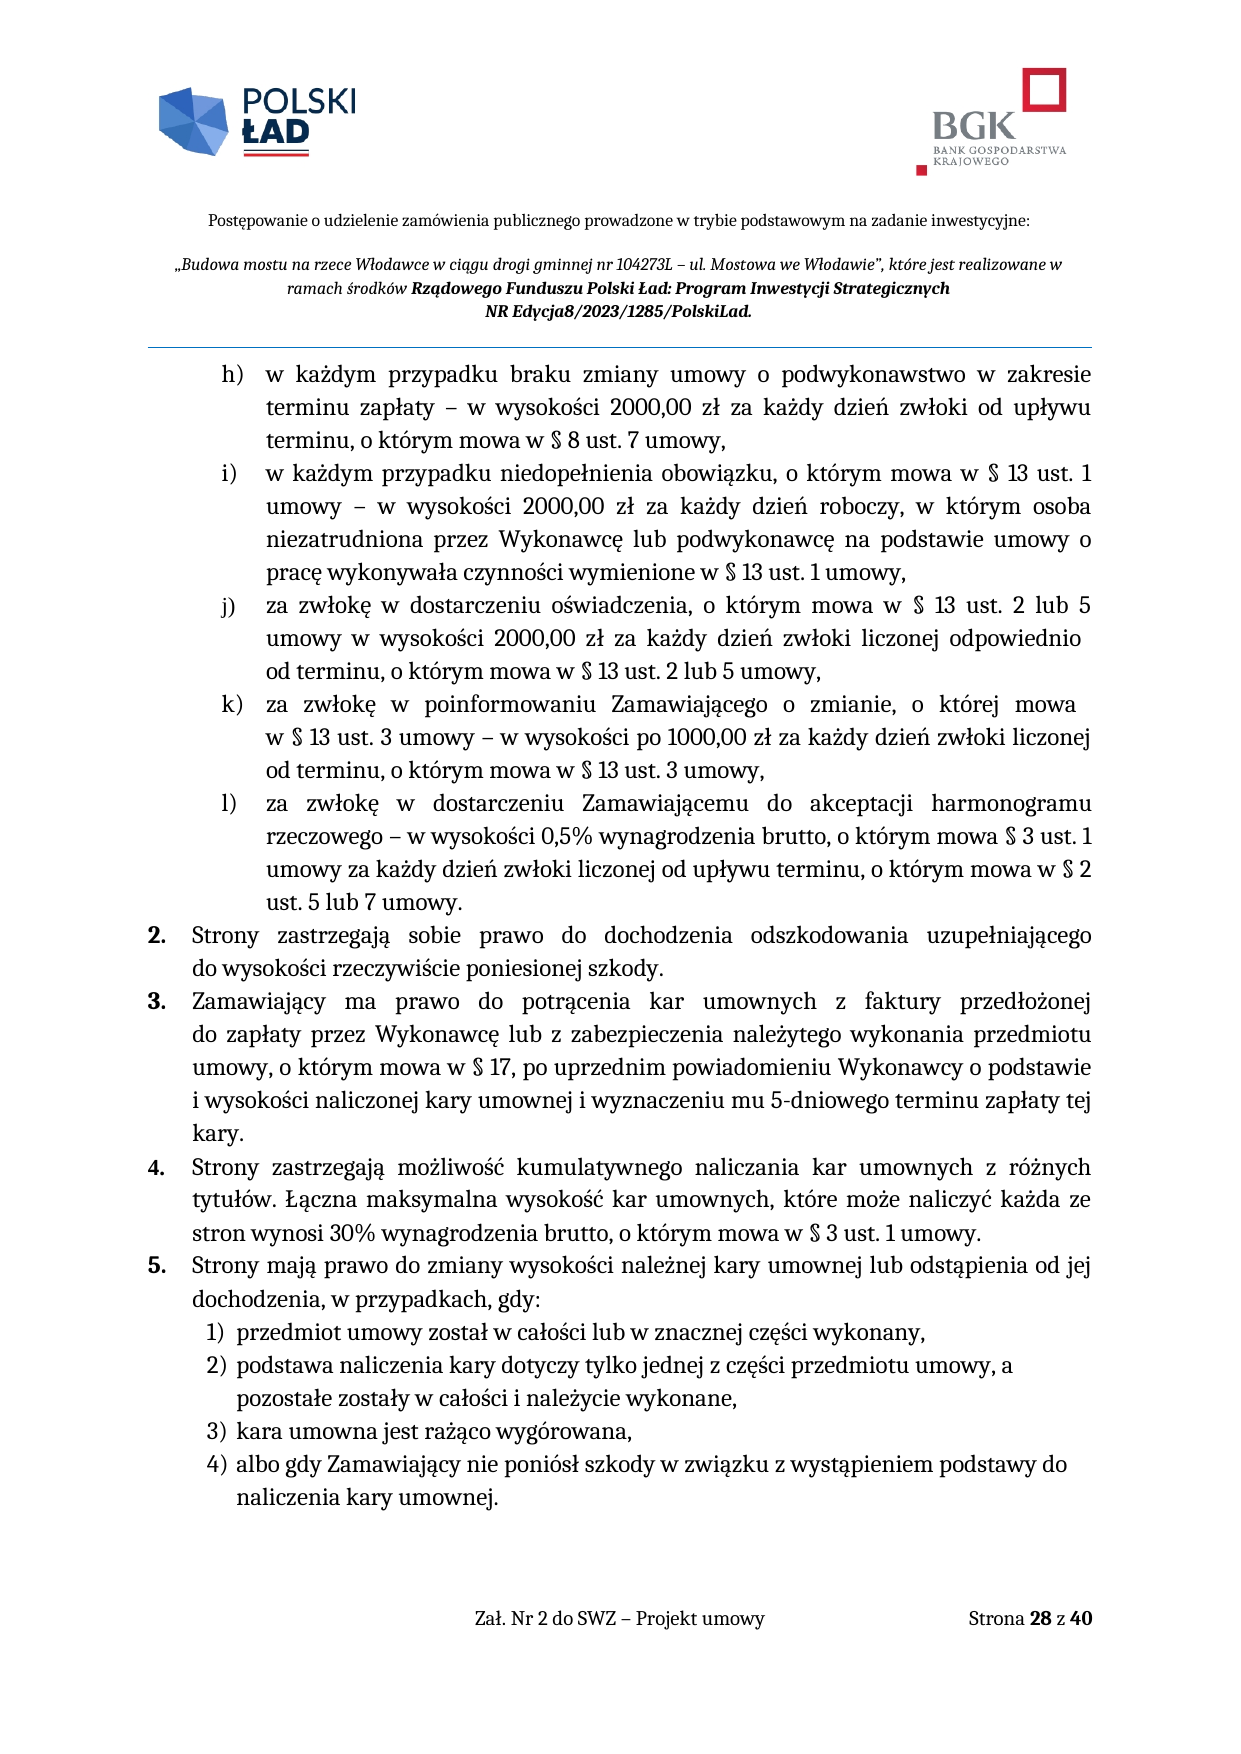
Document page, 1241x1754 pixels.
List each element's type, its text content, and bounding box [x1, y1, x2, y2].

list w każdym przypadku braku zmiany umowy o podwykonawstwo w zakresie terminu zapłaty – w wysokości 2000,00 zł za każdy dzień zwłoki od upływu terminu, o którym mowa w § 8 ust. 7 umowy, [221, 360, 1093, 455]
list albo gdy Zamawiający nie poniósł szkody w związku z wystąpieniem podstawy do naliczenia kary umownej. [207, 1449, 1093, 1511]
list kara umowna jest rażąco wygórowana, [207, 1417, 1093, 1445]
list za zwłokę w poinformowaniu Zamawiającego o zmianie, o której mowa w § 13 ust. 3 umowy – w wysokości po 1000,00 zł za każdy dzień zwłoki liczonej od terminu, o którym mowa w § 13 ust. 3 umowy, [221, 690, 1093, 785]
list Strony mają prawo do zmiany wysokości należnej kary umownej lub odstąpienia od jej dochodzenia, w przypadkach, gdy: [148, 1251, 1093, 1313]
list za zwłokę w dostarczeniu oświadczenia, o którym mowa w § 13 ust. 2 lub 5 umowy w wysokości 2000,00 zł za każdy dzień zwłoki liczonej odpowiednio od terminu, o którym mowa w § 13 ust. 2 lub 5 umowy, [221, 591, 1093, 686]
list za zwłokę w dostarczeniu Zamawiającemu do akceptacji harmonogramu rzeczowego – w wysokości 0,5% wynagrodzenia brutto, o którym mowa § 3 ust. 1 umowy za każdy dzień zwłoki liczonej od upływu terminu, o którym mowa w § 2 ust. 5 lub 7 umowy. [221, 789, 1093, 917]
list Strony zastrzegają możliwość kumulatywnego naliczania kar umownych z różnych tytułów. Łączna maksymalna wysokość kar umownych, które może naliczyć każda ze stron wynosi 30% wynagrodzenia brutto, o którym mowa w § 3 ust. 1 umowy. [148, 1152, 1093, 1247]
list w każdym przypadku niedopełnienia obowiązku, o którym mowa w § 13 ust. 1 umowy – w wysokości 2000,00 zł za każdy dzień roboczy, w którym osoba niezatrudniona przez Wykonawcę lub podwykonawcę na podstawie umowy o pracę wykonywała czynności wymienione w § 13 ust. 1 umowy, [221, 459, 1093, 587]
list podstawa naliczenia kary dotyczy tylko jednej z części przedmiotu umowy, a pozostałe zostały w całości i należycie wykonane, [207, 1351, 1093, 1412]
list przedmiot umowy został w całości lub w znacznej części wykonany, [207, 1317, 1093, 1346]
list Zamawiający ma prawo do potrącenia kar umownych z faktury przedłożonej do zapłaty przez Wykonawcę lub z zabezpieczenia należytego wykonania przedmiotu umowy, o którym mowa w § 17, po uprzednim powiadomieniu Wykonawcy o podstawie i wysokości naliczonej kary umownej i wyznaczeniu mu 5-dniowego terminu zapłaty tej kary. [148, 987, 1093, 1148]
list Strony zastrzegają sobie prawo do dochodzenia odszkodowania uzupełniającego do wysokości rzeczywiście poniesionej szkody. [148, 921, 1093, 983]
